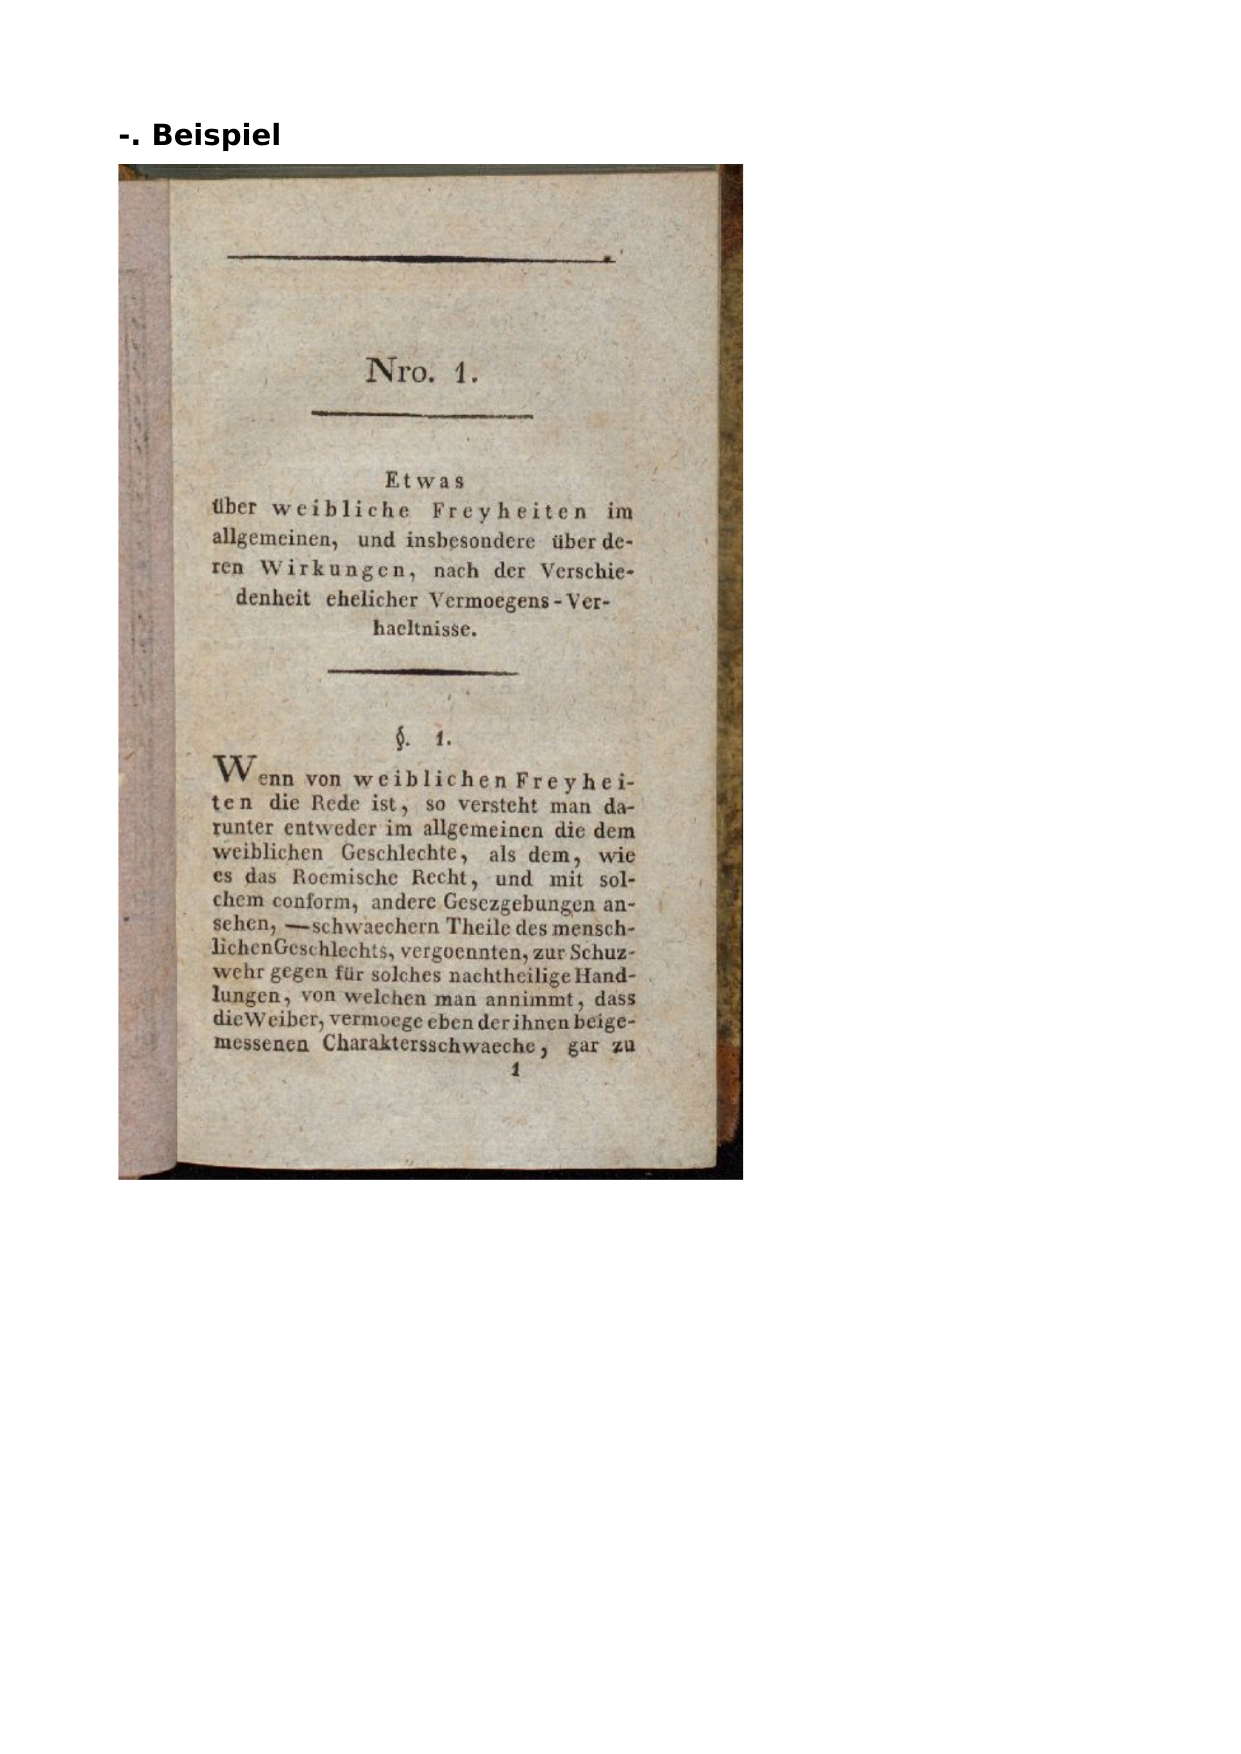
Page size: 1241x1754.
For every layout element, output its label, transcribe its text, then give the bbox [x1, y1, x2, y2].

subtitle -. Beispiel [118, 118, 1122, 152]
picture [118, 164, 744, 1180]
